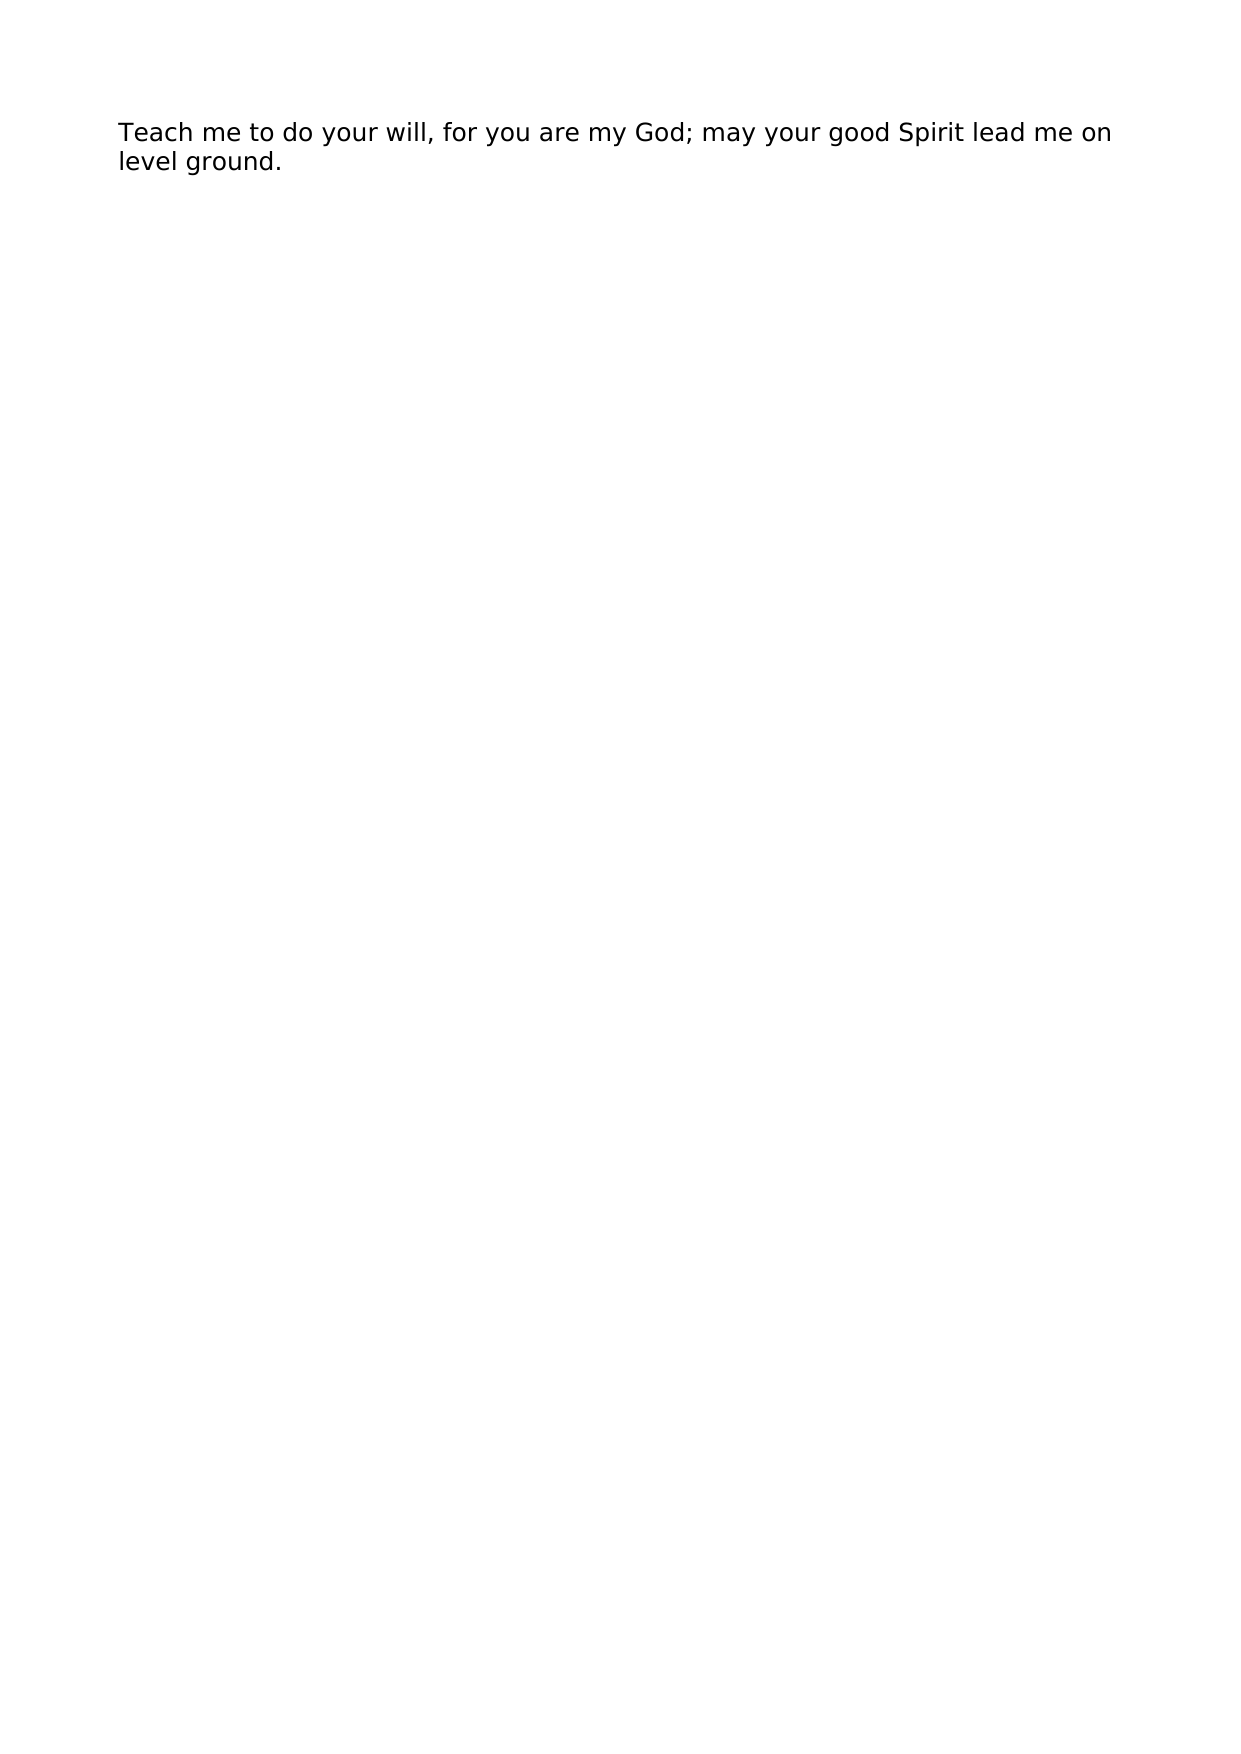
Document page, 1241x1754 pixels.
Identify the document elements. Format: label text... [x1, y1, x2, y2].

text Teach me to do your will, for you are my God; may your good Spirit lead me on level ground. [118, 118, 1122, 176]
